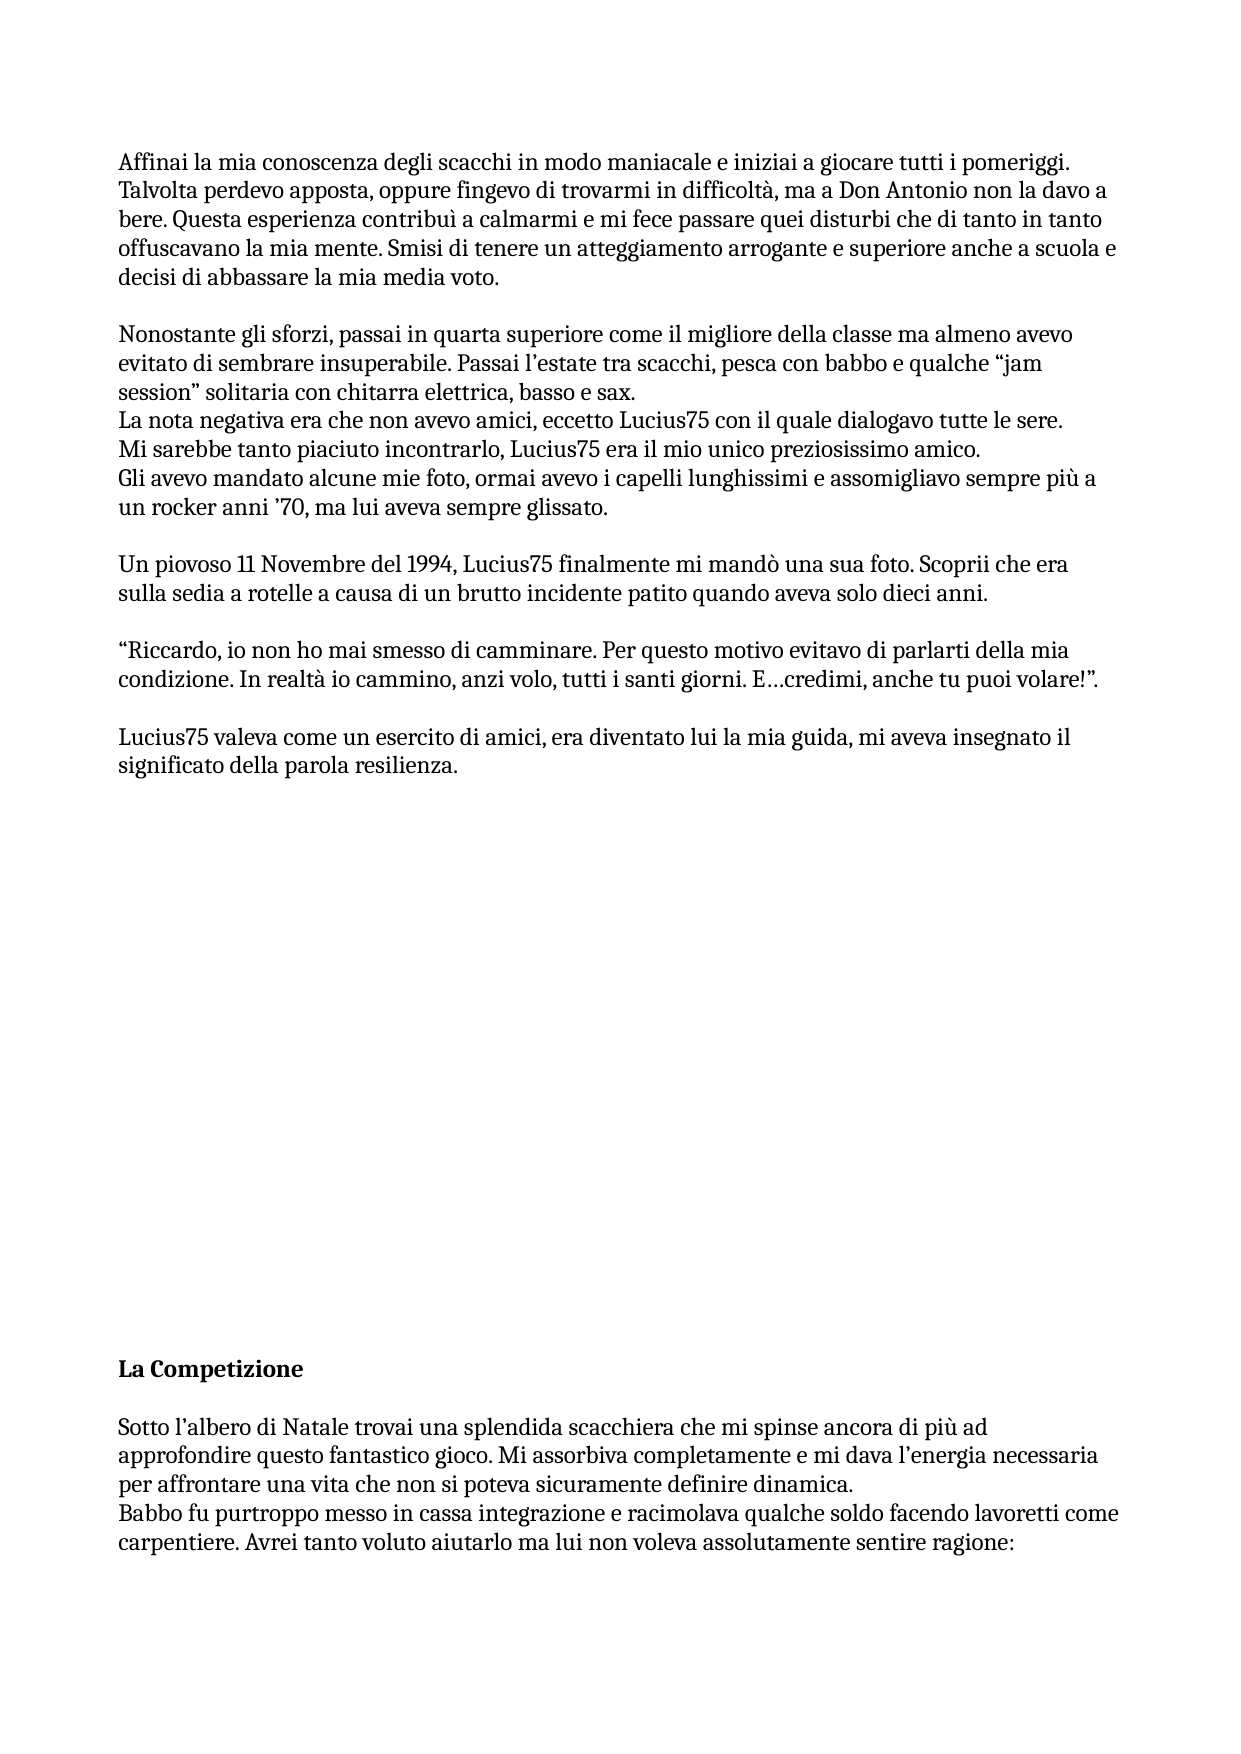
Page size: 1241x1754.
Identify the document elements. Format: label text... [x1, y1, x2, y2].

text Gli avevo mandato alcune mie foto, ormai avevo i capelli lunghissimi e assomigliavo sempre più a un rocker anni ’70, ma lui aveva sempre glissato. [118, 464, 1122, 521]
text La Competizione [118, 1355, 1122, 1384]
text Nonostante gli sforzi, passai in quarta superiore come il migliore della classe ma almeno avevo evitato di sembrare insuperabile. Passai l’estate tra scacchi, pesca con babbo e qualche “jam session” solitaria con chitarra elettrica, basso e sax. [118, 320, 1122, 406]
text Affinai la mia conoscenza degli scacchi in modo maniacale e iniziai a giocare tutti i pomeriggi. Talvolta perdevo apposta, oppure fingevo di trovarmi in difficoltà, ma a Don Antonio non la davo a bere. Questa esperienza contribuì a calmarmi e mi fece passare quei disturbi che di tanto in tanto offuscavano la mia mente. Smisi di tenere un atteggiamento arrogante e superiore anche a scuola e decisi di abbassare la mia media voto. [118, 148, 1122, 291]
text Babbo fu purtroppo messo in cassa integrazione e racimolava qualche soldo facendo lavoretti come carpentiere. Avrei tanto voluto aiutarlo ma lui non voleva assolutamente sentire ragione: [118, 1499, 1122, 1556]
text “Riccardo, io non ho mai smesso di camminare. Per questo motivo evitavo di parlarti della mia condizione. In realtà io cammino, anzi volo, tutti i santi giorni. E…credimi, anche tu puoi volare!”. [118, 636, 1122, 694]
text La nota negativa era che non avevo amici, eccetto Lucius75 con il quale dialogavo tutte le sere. [118, 406, 1122, 435]
text Lucius75 valeva come un esercito di amici, era diventato lui la mia guida, mi aveva insegnato il significato della parola resilienza. [118, 723, 1122, 780]
text Mi sarebbe tanto piaciuto incontrarlo, Lucius75 era il mio unico preziosissimo amico. [118, 435, 1122, 464]
text Sotto l’albero di Natale trovai una splendida scacchiera che mi spinse ancora di più ad approfondire questo fantastico gioco. Mi assorbiva completamente e mi dava l’energia necessaria per affrontare una vita che non si poteva sicuramente definire dinamica. [118, 1413, 1122, 1499]
text Un piovoso 11 Novembre del 1994, Lucius75 finalmente mi mandò una sua foto. Scoprii che era sulla sedia a rotelle a causa di un brutto incidente patito quando aveva solo dieci anni. [118, 550, 1122, 608]
